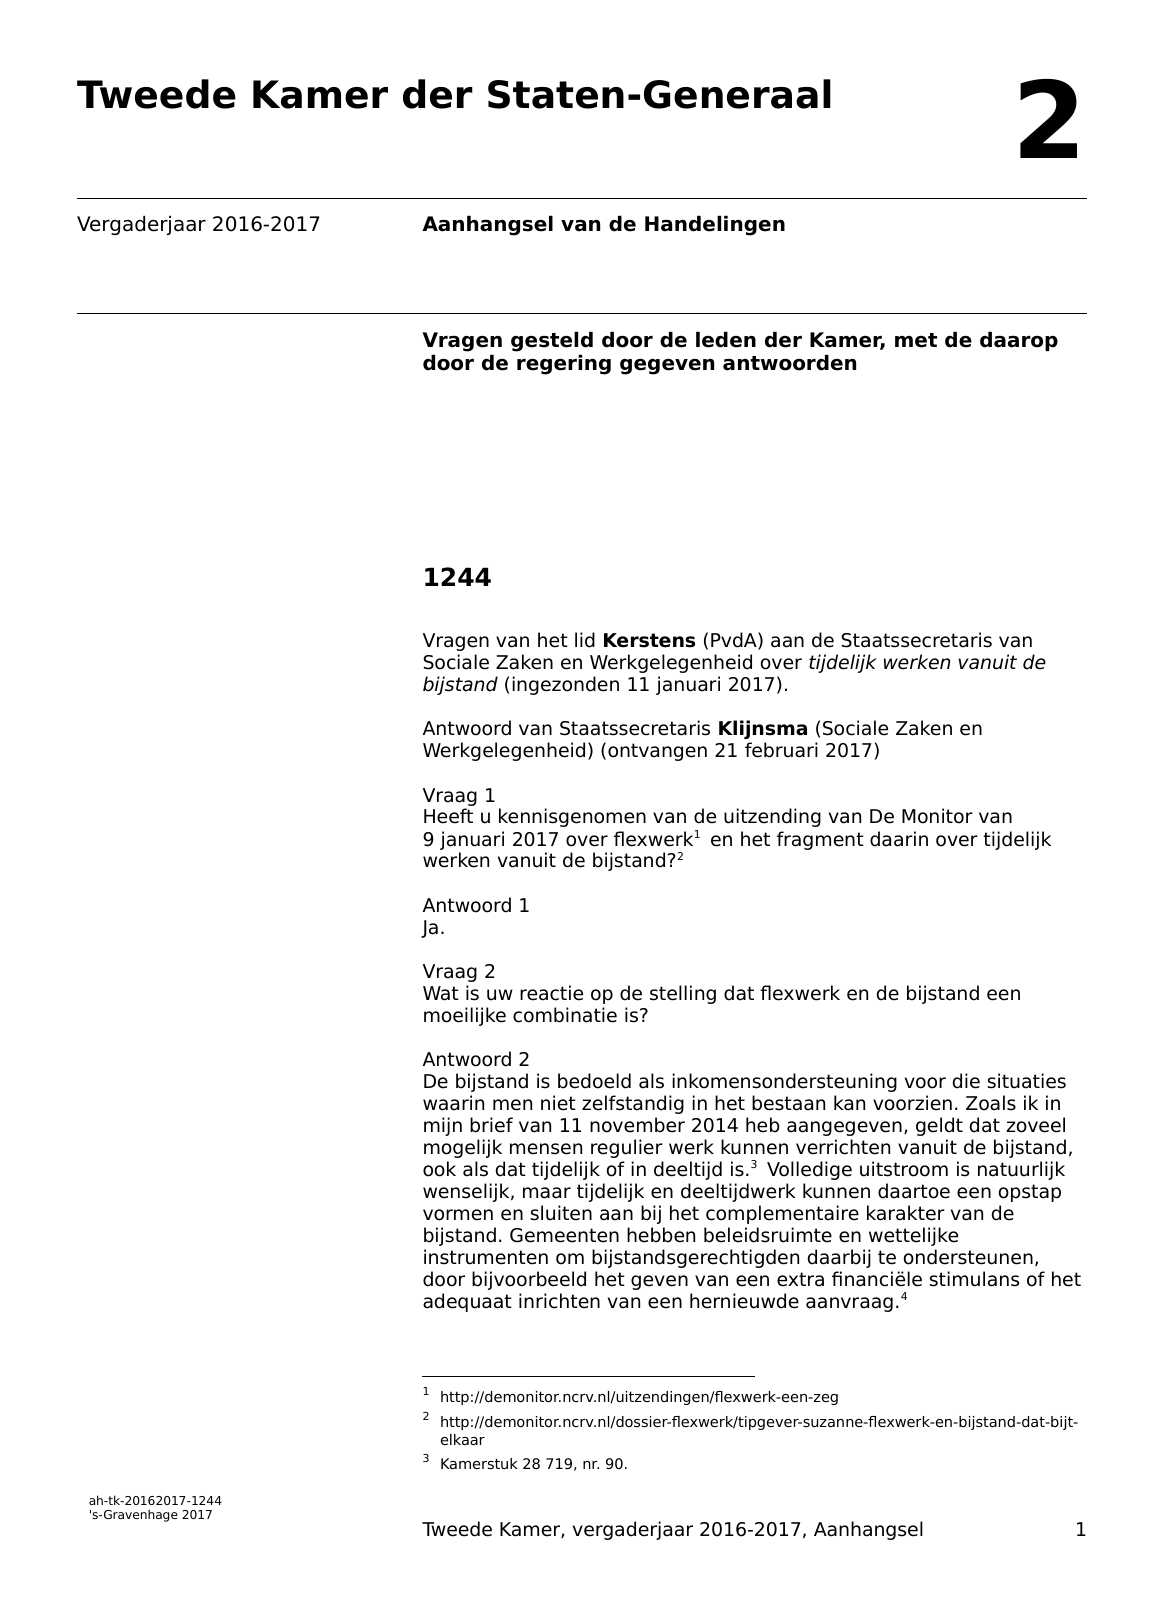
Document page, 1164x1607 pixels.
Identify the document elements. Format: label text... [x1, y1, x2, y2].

table_cell Aanhangsel van de Handelingen [422, 199, 1087, 313]
table_header Tweede Kamer der Staten-Generaal [77, 59, 886, 198]
table_header 2 [886, 59, 1087, 198]
table_cell Vergaderjaar 2016-2017 [77, 199, 422, 313]
text Antwoord 2 [422, 1049, 1087, 1071]
text Antwoord 1 [422, 894, 1087, 917]
text http://demonitor.ncrv.nl/dossier-flexwerk/tipgever-suzanne-flexwerk-en-bijstand-dat-bijt-elkaar [422, 1410, 1087, 1449]
text http://demonitor.ncrv.nl/uitzendingen/flexwerk-een-zeg [422, 1385, 1087, 1407]
text ah-tk-20162017-1244 [88, 1494, 323, 1508]
text Wat is uw reactie op de stelling dat flexwerk en de bijstand een moeilijke combinatie is? [422, 983, 1087, 1027]
text 's-Gravenhage 2017 [88, 1508, 323, 1522]
text Vraag 2 [422, 961, 1087, 983]
table_cell [77, 314, 422, 375]
text Ja. [422, 917, 1087, 938]
table_cell Vragen gesteld door de leden der Kamer, met de daarop door de regering gegeven antwoorden [422, 314, 1087, 375]
text De bijstand is bedoeld als inkomensondersteuning voor die situaties waarin men niet zelfstandig in het bestaan kan voorzien. Zoals ik in mijn brief van 11 november 2014 heb aangegeven, geldt dat zoveel mogelijk mensen regulier werk kunnen verrichten vanuit de bijstand, ook als dat tijdelijk of in deeltijd is. Volledige uitstroom is natuurlijk wenselijk, maar tijdelijk en deeltijdwerk kunnen daartoe een opstap vormen en sluiten aan bij het complementaire karakter van de bijstand. Gemeenten hebben beleidsruimte en wettelijke instrumenten om bijstandsgerechtigden daarbij te ondersteunen, door bijvoorbeeld het geven van een extra financiële stimulans of het adequaat inrichten van een hernieuwde aanvraag. [422, 1071, 1087, 1313]
text 1244 [422, 563, 1087, 592]
text Vragen van het lid Kerstens (PvdA) aan de Staatssecretaris van Sociale Zaken en Werkgelegenheid over tijdelijk werken vanuit de bijstand (ingezonden 11 januari 2017). [422, 630, 1087, 696]
text Heeft u kennisgenomen van de uitzending van De Monitor van 9 januari 2017 over flexwerk en het fragment daarin over tijdelijk werken vanuit de bijstand? [422, 806, 1087, 872]
text Vraag 1 [422, 784, 1087, 806]
text Antwoord van Staatssecretaris Klijnsma (Sociale Zaken en Werkgelegenheid) (ontvangen 21 februari 2017) [422, 718, 1087, 762]
text Kamerstuk 28 719, nr. 90. [422, 1452, 1087, 1474]
